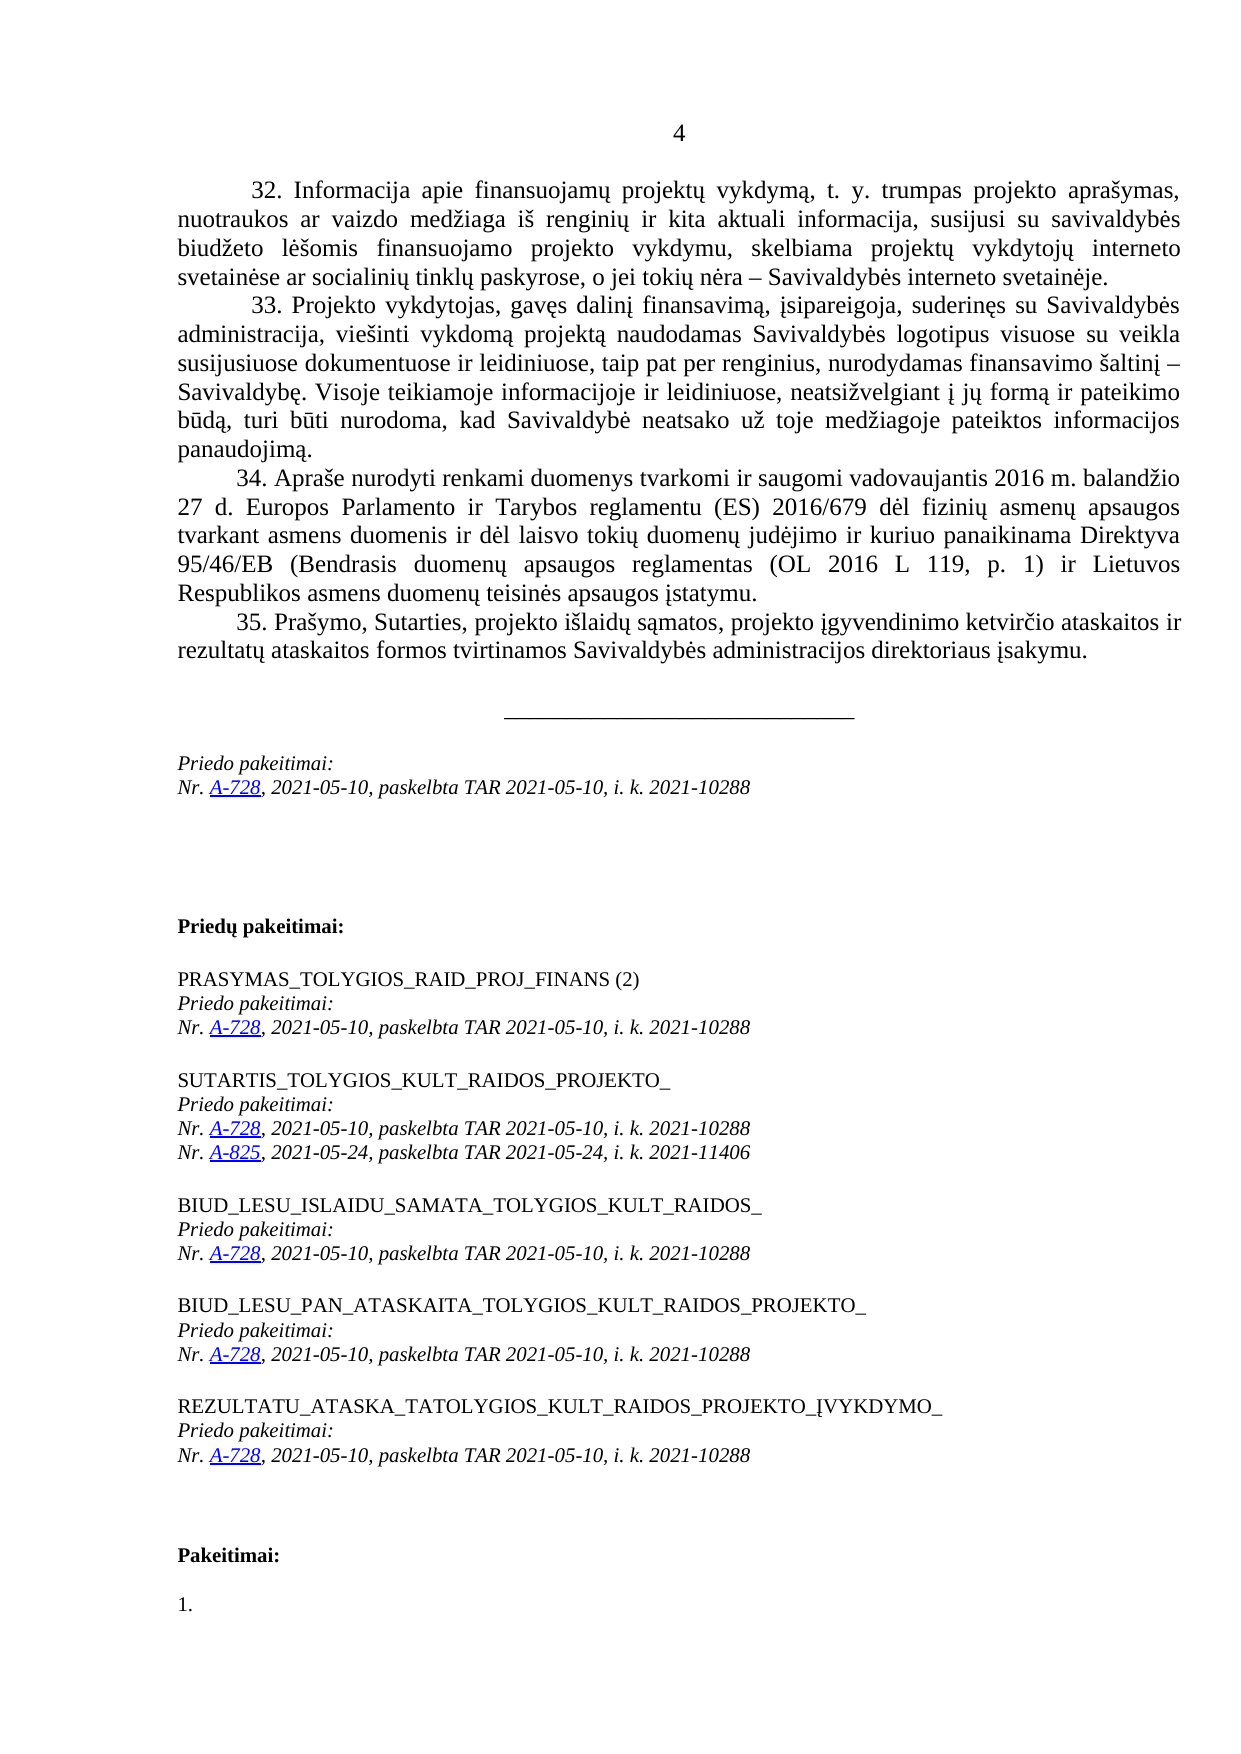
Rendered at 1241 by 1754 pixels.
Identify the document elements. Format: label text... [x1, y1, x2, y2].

text SUTARTIS_TOLYGIOS_KULT_RAIDOS_PROJEKTO_ [177, 1067, 1181, 1092]
text Nr. A-728, 2021-05-10, paskelbta TAR 2021-05-10, i. k. 2021-10288 [177, 1442, 1181, 1467]
text 1. [177, 1592, 1181, 1616]
text 35. Prašymo, Sutarties, projekto išlaidų sąmatos, projekto įgyvendinimo ketvirčio ataskaitos ir rezultatų ataskaitos formos tvirtinamos Savivaldybės administracijos direktoriaus įsakymu. [177, 607, 1181, 664]
text 32. Informacija apie finansuojamų projektų vykdymą, t. y. trumpas projekto aprašymas, nuotraukos ar vaizdo medžiaga iš renginių ir kita aktuali informacija, susijusi su savivaldybės biudžeto lėšomis finansuojamo projekto vykdymu, skelbiama projektų vykdytojų interneto svetainėse ar socialinių tinklų paskyrose, o jei tokių nėra – Savivaldybės interneto svetainėje. [177, 176, 1181, 291]
text 34. Apraše nurodyti renkami duomenys tvarkomi ir saugomi vadovaujantis 2016 m. balandžio 27 d. Europos Parlamento ir Tarybos reglamentu (ES) 2016/679 dėl fizinių asmenų apsaugos tvarkant asmens duomenis ir dėl laisvo tokių duomenų judėjimo ir kuriuo panaikinama Direktyva 95/46/EB (Bendrasis duomenų apsaugos reglamentas (OL 2016 L 119, p. 1) ir Lietuvos Respublikos asmens duomenų teisinės apsaugos įstatymu. [177, 463, 1181, 607]
text ____________________________ [177, 693, 1181, 722]
text 33. Projekto vykdytojas, gavęs dalinį finansavimą, įsipareigoja, suderinęs su Savivaldybės administracija, viešinti vykdomą projektą naudodamas Savivaldybės logotipus visuose su veikla susijusiuose dokumentuose ir leidiniuose, taip pat per renginius, nurodydamas finansavimo šaltinį – Savivaldybę. Visoje teikiamoje informacijoje ir leidiniuose, neatsižvelgiant į jų formą ir pateikimo būdą, turi būti nurodoma, kad Savivaldybė neatsako už toje medžiagoje pateiktos informacijos panaudojimą. [177, 291, 1181, 463]
text Nr. A-728, 2021-05-10, paskelbta TAR 2021-05-10, i. k. 2021-10288 [177, 1015, 1181, 1039]
text Priedo pakeitimai: [177, 751, 1181, 775]
text Priedo pakeitimai: [177, 991, 1181, 1015]
text BIUD_LESU_PAN_ATASKAITA_TOLYGIOS_KULT_RAIDOS_PROJEKTO_ [177, 1293, 1181, 1317]
text Pakeitimai: [177, 1543, 1181, 1567]
text Priedo pakeitimai: [177, 1217, 1181, 1241]
text Nr. A-728, 2021-05-10, paskelbta TAR 2021-05-10, i. k. 2021-10288 [177, 1116, 1181, 1140]
text Nr. A-728, 2021-05-10, paskelbta TAR 2021-05-10, i. k. 2021-10288 [177, 1241, 1181, 1265]
text Priedo pakeitimai: [177, 1418, 1181, 1442]
text Nr. A-825, 2021-05-24, paskelbta TAR 2021-05-24, i. k. 2021-11406 [177, 1140, 1181, 1164]
text REZULTATU_ATASKA_TATOLYGIOS_KULT_RAIDOS_PROJEKTO_ĮVYKDYMO_ [177, 1394, 1181, 1418]
text Nr. A-728, 2021-05-10, paskelbta TAR 2021-05-10, i. k. 2021-10288 [177, 1342, 1181, 1366]
text PRASYMAS_TOLYGIOS_RAID_PROJ_FINANS (2) [177, 967, 1181, 991]
text Nr. A-728, 2021-05-10, paskelbta TAR 2021-05-10, i. k. 2021-10288 [177, 775, 1181, 799]
text Priedo pakeitimai: [177, 1092, 1181, 1116]
text BIUD_LESU_ISLAIDU_SAMATA_TOLYGIOS_KULT_RAIDOS_ [177, 1192, 1181, 1217]
text Priedų pakeitimai: [177, 914, 1181, 938]
text Priedo pakeitimai: [177, 1317, 1181, 1342]
